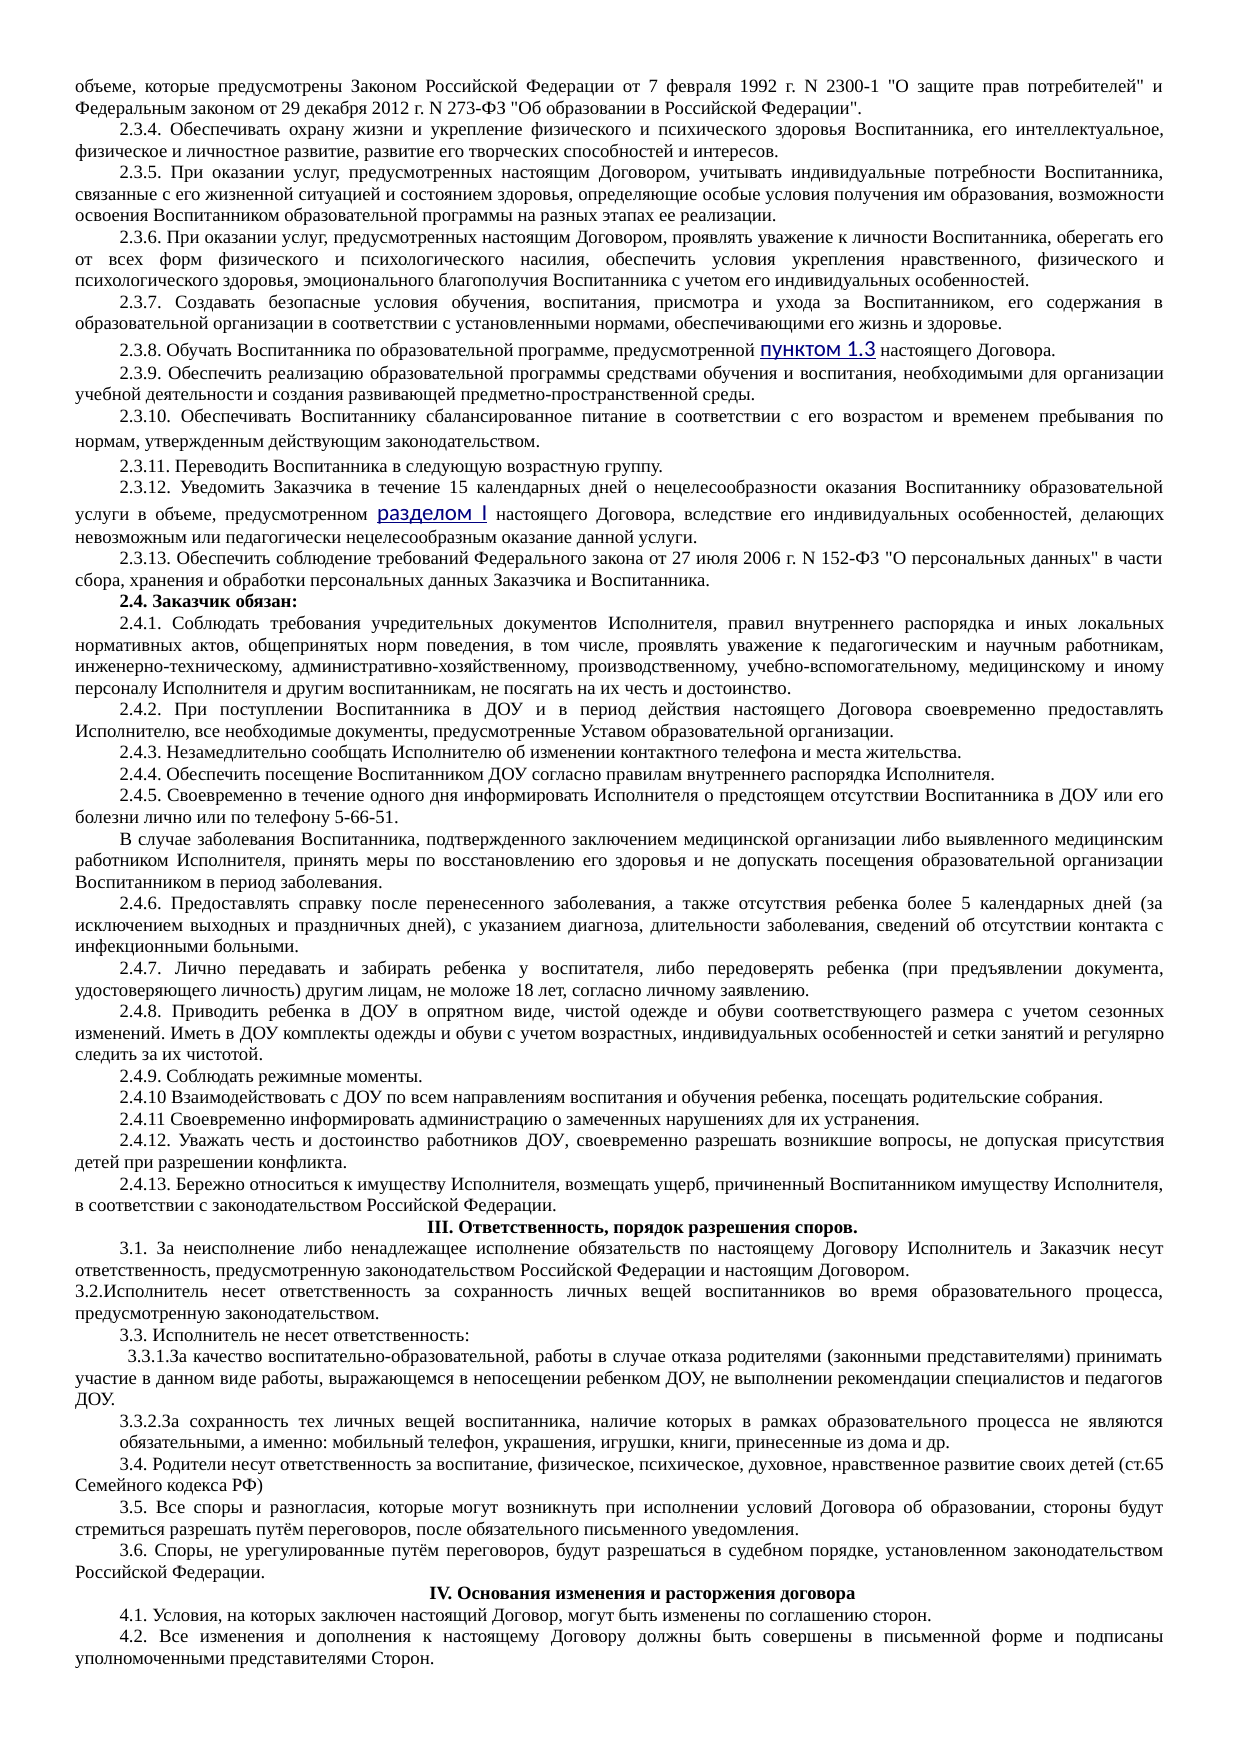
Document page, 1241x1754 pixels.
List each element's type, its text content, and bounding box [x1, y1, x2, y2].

text 2.4.1. Соблюдать требования учредительных документов Исполнителя, правил внутреннего распорядка и иных локальных нормативных актов, общепринятых норм поведения, в том числе, проявлять уважение к педагогическим и научным работникам, инженерно-техническому, административно-хозяйственному, производственному, учебно-вспомогательному, медицинскому и иному персоналу Исполнителя и другим воспитанникам, не посягать на их честь и достоинство. [75, 612, 1165, 698]
text 2.4. Заказчик обязан: [75, 590, 1165, 612]
text 3.4. Родители несут ответственность за воспитание, физическое, психическое, духовное, нравственное развитие своих детей (ст.65 Семейного кодекса РФ) [75, 1453, 1165, 1496]
text 2.4.5. Своевременно в течение одного дня информировать Исполнителя о предстоящем отсутствии Воспитанника в ДОУ или его болезни лично или по телефону 5-66-51. [75, 784, 1165, 827]
text 3.1. За неисполнение либо ненадлежащее исполнение обязательств по настоящему Договору Исполнитель и Заказчик несут ответственность, предусмотренную законодательством Российской Федерации и настоящим Договором. [75, 1237, 1165, 1280]
text 3.6. Споры, не урегулированные путём переговоров, будут разрешаться в судебном порядке, установленном законодательством Российской Федерации. [75, 1539, 1165, 1582]
text объеме, которые предусмотрены Законом Российской Федерации от 7 февраля 1992 г. N 2300-1 "О защите прав потребителей" и Федеральным законом от 29 декабря 2012 г. N 273-ФЗ "Об образовании в Российской Федерации". [75, 75, 1165, 118]
text 3.3. Исполнитель не несет ответственность: [75, 1323, 1165, 1345]
text 4.1. Условия, на которых заключен настоящий Договор, могут быть изменены по соглашению сторон. [75, 1604, 1165, 1625]
text 2.3.10. Обеспечивать Воспитаннику сбалансированное питание в соответствии с его возрастом и временем пребывания по нормам, утвержденным действующим законодательством. [75, 405, 1165, 451]
text 2.3.4. Обеспечивать охрану жизни и укрепление физического и психического здоровья Воспитанника, его интеллектуальное, физическое и личностное развитие, развитие его творческих способностей и интересов. [75, 118, 1165, 161]
text 2.4.8. Приводить ребенка в ДОУ в опрятном виде, чистой одежде и обуви соответствующего размера с учетом сезонных изменений. Иметь в ДОУ комплекты одежды и обуви с учетом возрастных, индивидуальных особенностей и сетки занятий и регулярно следить за их чистотой. [75, 1000, 1165, 1065]
text 2.4.11 Своевременно информировать администрацию о замеченных нарушениях для их устранения. [75, 1108, 1165, 1129]
text IV. Основания изменения и расторжения договора [75, 1582, 1165, 1604]
text В случае заболевания Воспитанника, подтвержденного заключением медицинской организации либо выявленного медицинским работником Исполнителя, принять меры по восстановлению его здоровья и не допускать посещения образовательной организации Воспитанником в период заболевания. [75, 827, 1165, 892]
text 2.3.12. Уведомить Заказчика в течение 15 календарных дней о нецелесообразности оказания Воспитаннику образовательной услуги в объеме, предусмотренном разделом I настоящего Договора, вследствие его индивидуальных особенностей, делающих невозможным или педагогически нецелесообразным оказание данной услуги. [75, 476, 1165, 547]
text 2.3.8. Обучать Воспитанника по образовательной программе, предусмотренной пунктом 1.3 настоящего Договора. [75, 334, 1165, 362]
text 2.4.9. Соблюдать режимные моменты. [75, 1065, 1165, 1086]
text 2.3.7. Создавать безопасные условия обучения, воспитания, присмотра и ухода за Воспитанником, его содержания в образовательной организации в соответствии с установленными нормами, обеспечивающими его жизнь и здоровье. [75, 291, 1165, 334]
text 3.5. Все споры и разногласия, которые могут возникнуть при исполнении условий Договора об образовании, стороны будут стремиться разрешать путём переговоров, после обязательного письменного уведомления. [75, 1496, 1165, 1539]
text 3.2.Исполнитель несет ответственность за сохранность личных вещей воспитанников во время образовательного процесса, предусмотренную законодательством. [75, 1280, 1165, 1323]
text 2.3.13. Обеспечить соблюдение требований Федерального закона от 27 июля 2006 г. N 152-ФЗ "О персональных данных" в части сбора, хранения и обработки персональных данных Заказчика и Воспитанника. [75, 547, 1165, 590]
text 3.3.1.За качество воспитательно-образовательной, работы в случае отказа родителями (законными представителями) принимать участие в данном виде работы, выражающемся в непосещении ребенком ДОУ, не выполнении рекомендации специалистов и педагогов ДОУ. [75, 1345, 1165, 1410]
text 2.4.13. Бережно относиться к имуществу Исполнителя, возмещать ущерб, причиненный Воспитанником имуществу Исполнителя, в соответствии с законодательством Российской Федерации. [75, 1172, 1165, 1216]
text 2.4.2. При поступлении Воспитанника в ДОУ и в период действия настоящего Договора своевременно предоставлять Исполнителю, все необходимые документы, предусмотренные Уставом образовательной организации. [75, 698, 1165, 741]
text 2.4.3. Незамедлительно сообщать Исполнителю об изменении контактного телефона и места жительства. [75, 741, 1165, 763]
text 2.4.6. Предоставлять справку после перенесенного заболевания, а также отсутствия ребенка более 5 календарных дней (за исключением выходных и праздничных дней), с указанием диагноза, длительности заболевания, сведений об отсутствии контакта с инфекционными больными. [75, 892, 1165, 957]
text 2.4.4. Обеспечить посещение Воспитанником ДОУ согласно правилам внутреннего распорядка Исполнителя. [75, 763, 1165, 784]
text 2.3.11. Переводить Воспитанника в следующую возрастную группу. [75, 454, 1165, 476]
text 2.4.10 Взаимодействовать с ДОУ по всем направлениям воспитания и обучения ребенка, посещать родительские собрания. [75, 1086, 1165, 1108]
text 4.2. Все изменения и дополнения к настоящему Договору должны быть совершены в письменной форме и подписаны уполномоченными представителями Сторон. [75, 1625, 1165, 1668]
text 2.3.9. Обеспечить реализацию образовательной программы средствами обучения и воспитания, необходимыми для организации учебной деятельности и создания развивающей предметно-пространственной среды. [75, 362, 1165, 405]
text 2.4.12. Уважать честь и достоинство работников ДОУ, своевременно разрешать возникшие вопросы, не допуская присутствия детей при разрешении конфликта. [75, 1129, 1165, 1172]
text 2.3.6. При оказании услуг, предусмотренных настоящим Договором, проявлять уважение к личности Воспитанника, оберегать его от всех форм физического и психологического насилия, обеспечить условия укрепления нравственного, физического и психологического здоровья, эмоционального благополучия Воспитанника с учетом его индивидуальных особенностей. [75, 226, 1165, 291]
text 2.3.5. При оказании услуг, предусмотренных настоящим Договором, учитывать индивидуальные потребности Воспитанника, связанные с его жизненной ситуацией и состоянием здоровья, определяющие особые условия получения им образования, возможности освоения Воспитанником образовательной программы на разных этапах ее реализации. [75, 161, 1165, 226]
text 3.3.2.За сохранность тех личных вещей воспитанника, наличие которых в рамках образовательного процесса не являются обязательными, а именно: мобильный телефон, украшения, игрушки, книги, принесенные из дома и др. [119, 1410, 1165, 1453]
text III. Ответственность, порядок разрешения споров. [75, 1216, 1165, 1237]
text 2.4.7. Лично передавать и забирать ребенка у воспитателя, либо передоверять ребенка (при предъявлении документа, удостоверяющего личность) другим лицам, не моложе 18 лет, согласно личному заявлению. [75, 957, 1165, 1000]
